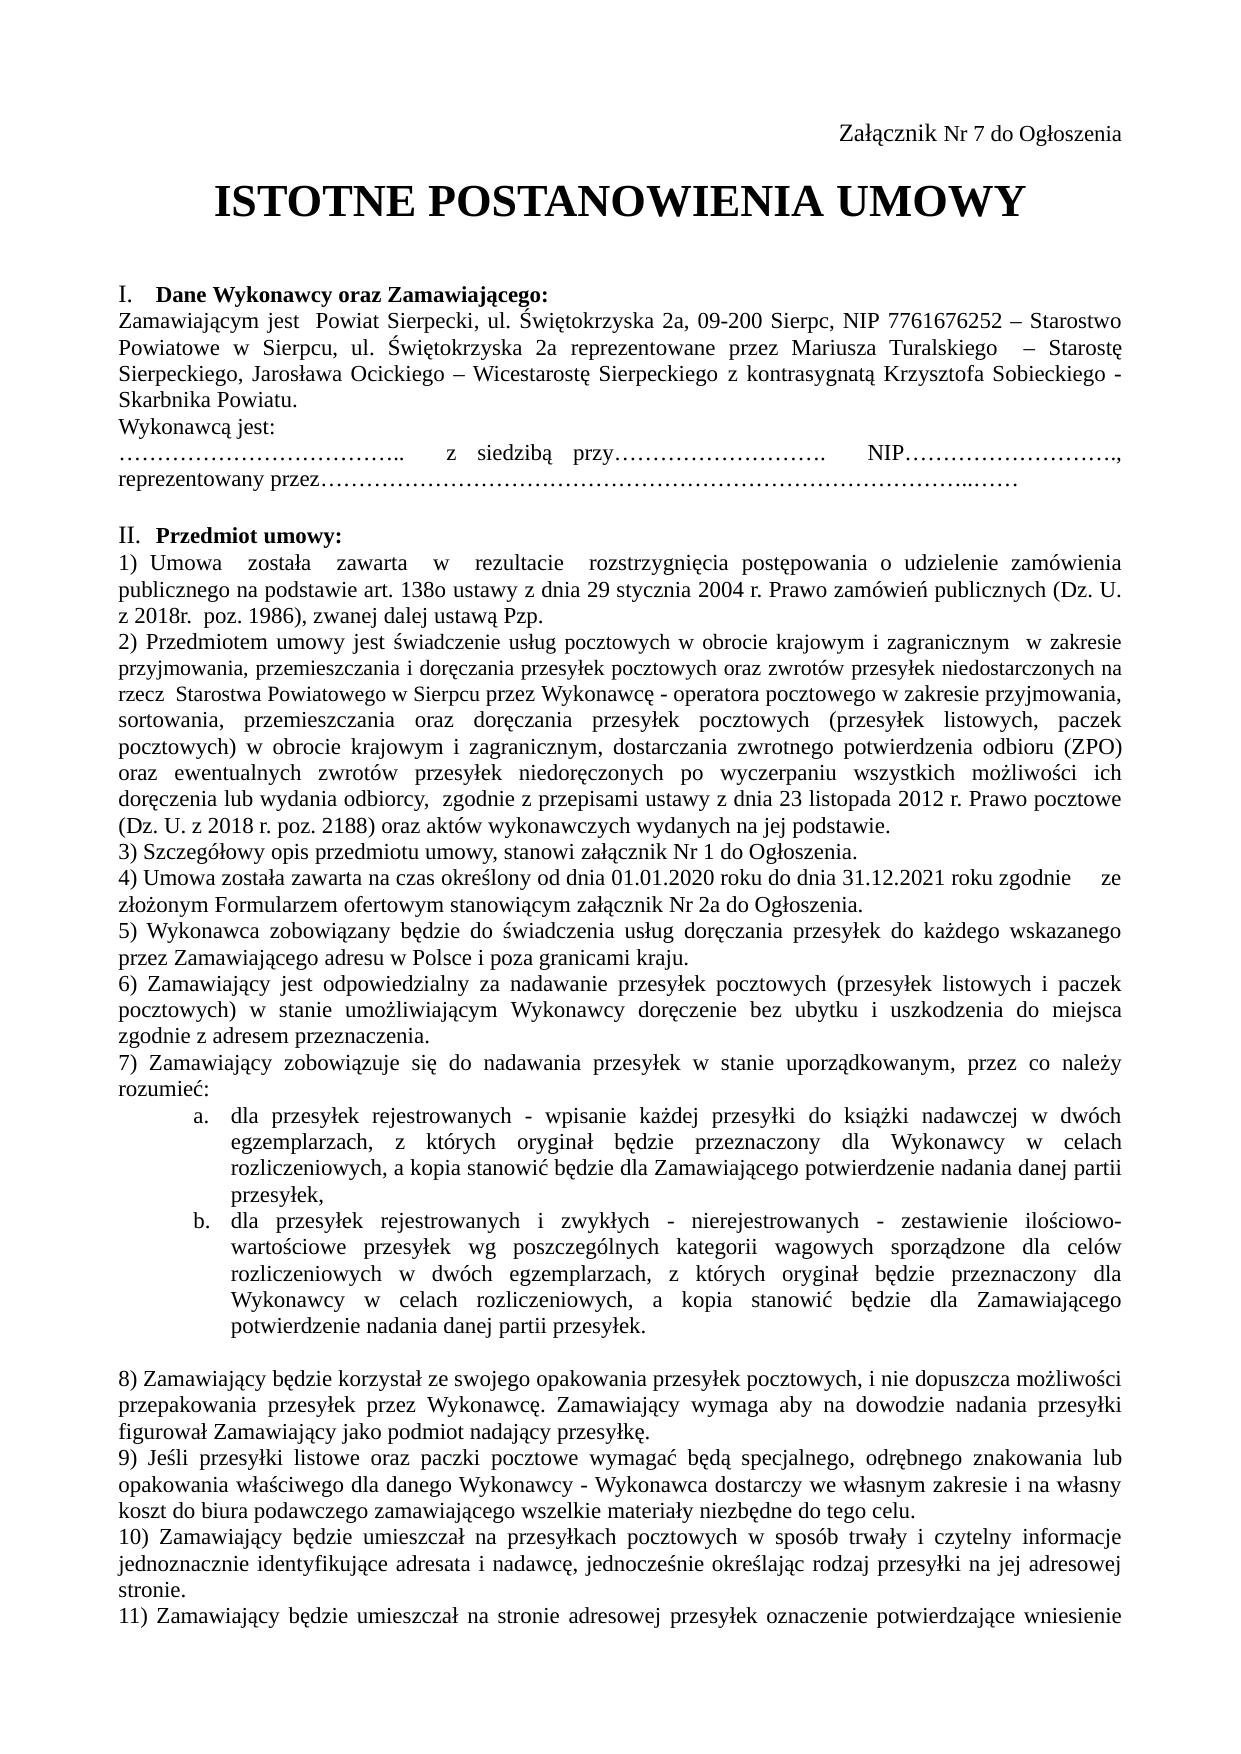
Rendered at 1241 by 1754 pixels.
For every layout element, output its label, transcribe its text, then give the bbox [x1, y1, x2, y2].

text 8) Zamawiający będzie korzystał ze swojego opakowania przesyłek pocztowych, i nie dopuszcza możliwości przepakowania przesyłek przez Wykonawcę. Zamawiający wymaga aby na dowodzie nadania przesyłki figurował Zamawiający jako podmiot nadający przesyłkę. [118, 1365, 1122, 1444]
text 9) Jeśli przesyłki listowe oraz paczki pocztowe wymagać będą specjalnego, odrębnego znakowania lub opakowania właściwego dla danego Wykonawcy - Wykonawca dostarczy we własnym zakresie i na własny koszt do biura podawczego zamawiającego wszelkie materiały niezbędne do tego celu. [118, 1444, 1122, 1523]
list Dane Wykonawcy oraz Zamawiającego: [118, 279, 1122, 307]
text 11) Zamawiający będzie umieszczał na stronie adresowej przesyłek oznaczenie potwierdzające wniesienie [118, 1602, 1122, 1629]
text 3) Szczegółowy opis przedmiotu umowy, stanowi załącznik Nr 1 do Ogłoszenia. [118, 838, 1122, 864]
text 1) Umowa została zawarta w rezultacie rozstrzygnięcia postępowania o udzielenie zamówienia publicznego na podstawie art. 138o ustawy z dnia 29 stycznia 2004 r. Prawo zamówień publicznych (Dz. U. z 2018r. poz. 1986), zwanej dalej ustawą Pzp. [118, 549, 1122, 628]
text 2) Przedmiotem umowy jest świadczenie usług pocztowych w obrocie krajowym i zagranicznym w zakresie przyjmowania, przemieszczania i doręczania przesyłek pocztowych oraz zwrotów przesyłek niedostarczonych na rzecz Starostwa Powiatowego w Sierpcu przez Wykonawcę - operatora pocztowego w zakresie przyjmowania, sortowania, przemieszczania oraz doręczania przesyłek pocztowych (przesyłek listowych, paczek pocztowych) w obrocie krajowym i zagranicznym, dostarczania zwrotnego potwierdzenia odbioru (ZPO) oraz ewentualnych zwrotów przesyłek niedoręczonych po wyczerpaniu wszystkich możliwości ich doręczenia lub wydania odbiorcy, zgodnie z przepisami ustawy z dnia 23 listopada 2012 r. Prawo pocztowe (Dz. U. z 2018 r. poz. 2188) oraz aktów wykonawczych wydanych na jej podstawie. [118, 628, 1122, 838]
text 5) Wykonawca zobowiązany będzie do świadczenia usług doręczania przesyłek do każdego wskazanego przez Zamawiającego adresu w Polsce i poza granicami kraju. [118, 917, 1122, 970]
list Przedmiot umowy: [118, 521, 1122, 549]
text Zamawiającym jest Powiat Sierpecki, ul. Świętokrzyska 2a, 09-200 Sierpc, NIP 7761676252 – Starostwo Powiatowe w Sierpcu, ul. Świętokrzyska 2a reprezentowane przez Mariusza Turalskiego – Starostę Sierpeckiego, Jarosława Ocickiego – Wicestarostę Sierpeckiego z kontrasygnatą Krzysztofa Sobieckiego - Skarbnika Powiatu. [118, 307, 1122, 413]
text Wykonawcą jest: [118, 413, 1122, 439]
list dla przesyłek rejestrowanych - wpisanie każdej przesyłki do książki nadawczej w dwóch egzemplarzach, z których oryginał będzie przeznaczony dla Wykonawcy w celach rozliczeniowych, a kopia stanowić będzie dla Zamawiającego potwierdzenie nadania danej partii przesyłek, [193, 1102, 1122, 1207]
text 6) Zamawiający jest odpowiedzialny za nadawanie przesyłek pocztowych (przesyłek listowych i paczek pocztowych) w stanie umożliwiającym Wykonawcy doręczenie bez ubytku i uszkodzenia do miejsca zgodnie z adresem przeznaczenia. [118, 970, 1122, 1049]
text 4) Umowa została zawarta na czas określony od dnia 01.01.2020 roku do dnia 31.12.2021 roku zgodnie ze złożonym Formularzem ofertowym stanowiącym załącznik Nr 2a do Ogłoszenia. [118, 864, 1122, 917]
text 10) Zamawiający będzie umieszczał na przesyłkach pocztowych w sposób trwały i czytelny informacje jednoznacznie identyfikujące adresata i nadawcę, jednocześnie określając rodzaj przesyłki na jej adresowej stronie. [118, 1523, 1122, 1602]
text ISTOTNE POSTANOWIENIA UMOWY [118, 173, 1122, 226]
text ……………………………….. z siedzibą przy………………………. NIP………………………., reprezentowany przez…………………………………………………………………………..…… [118, 439, 1122, 492]
list dla przesyłek rejestrowanych i zwykłych - nierejestrowanych - zestawienie ilościowo-wartościowe przesyłek wg poszczególnych kategorii wagowych sporządzone dla celów rozliczeniowych w dwóch egzemplarzach, z których oryginał będzie przeznaczony dla Wykonawcy w celach rozliczeniowych, a kopia stanowić będzie dla Zamawiającego potwierdzenie nadania danej partii przesyłek. [193, 1207, 1122, 1339]
text 7) Zamawiający zobowiązuje się do nadawania przesyłek w stanie uporządkowanym, przez co należy rozumieć: [118, 1049, 1122, 1102]
text Załącznik Nr 7 do Ogłoszenia [118, 118, 1122, 147]
